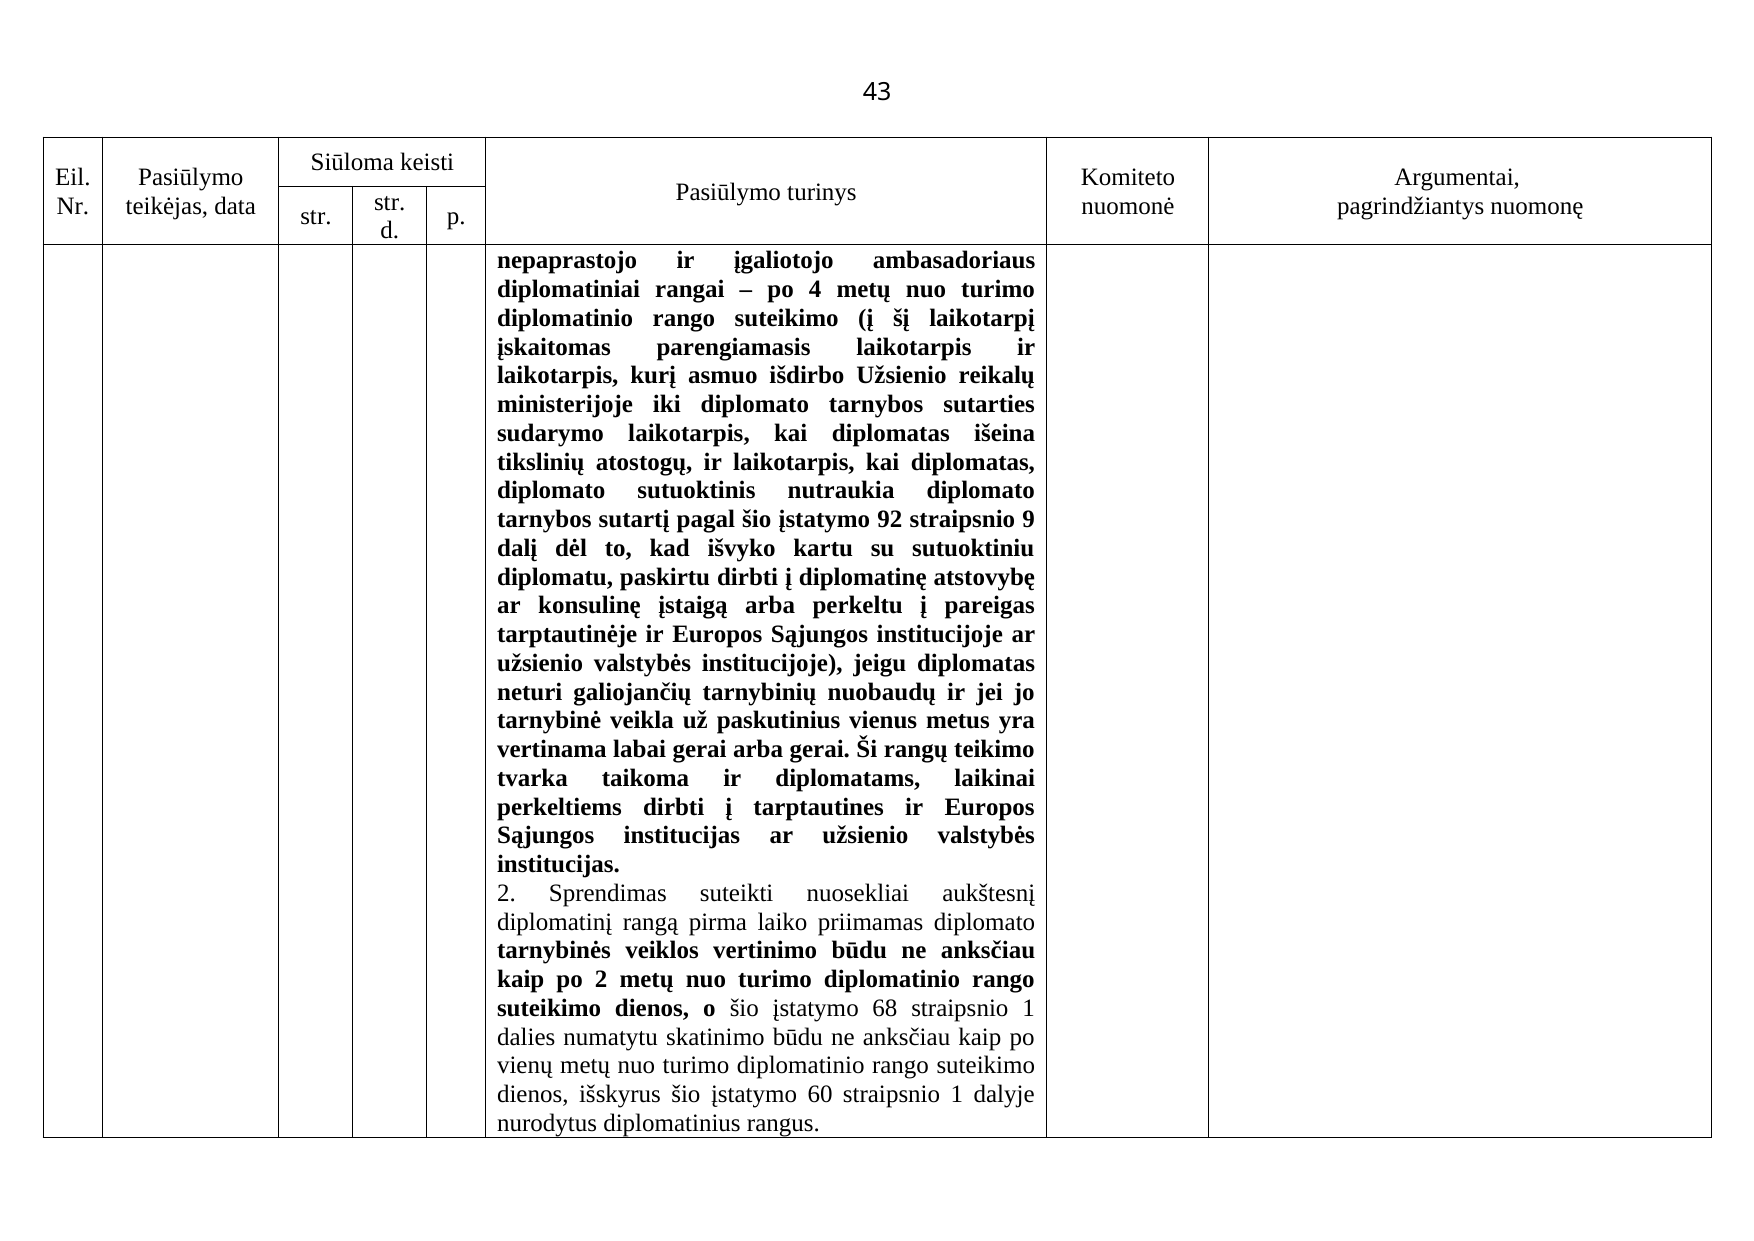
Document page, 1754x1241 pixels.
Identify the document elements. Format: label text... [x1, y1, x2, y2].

table_cell [1209, 245, 1711, 1137]
table_header Argumentai, pagrindžiantys nuomonę [1209, 138, 1711, 244]
table_cell [353, 245, 426, 1137]
table_cell str. [279, 187, 352, 244]
table_cell [279, 245, 352, 1137]
table_cell [1047, 245, 1208, 1137]
table_cell nepaprastojo ir įgaliotojo ambasadoriaus diplomatiniai rangai – po 4 metų nuo turimo diplomatinio rango suteikimo (į šį laikotarpį įskaitomas parengiamasis laikotarpis ir laikotarpis, kurį asmuo išdirbo Užsienio reikalų ministerijoje iki diplomato tarnybos sutarties sudarymo laikotarpis, kai diplomatas išeina tikslinių atostogų, ir laikotarpis, kai diplomatas, diplomato sutuoktinis nutraukia diplomato tarnybos sutartį pagal šio įstatymo 92 straipsnio 9 dalį dėl to, kad išvyko kartu su sutuoktiniu diplomatu, paskirtu dirbti į diplomatinę atstovybę ar konsulinę įstaigą arba perkeltu į pareigas tarptautinėje ir Europos Sąjungos institucijoje ar užsienio valstybės institucijoje), jeigu diplomatas neturi galiojančių tarnybinių nuobaudų ir jei jo tarnybinė veikla už paskutinius vienus metus yra vertinama labai gerai arba gerai. Ši rangų teikimo tvarka taikoma ir diplomatams, laikinai perkeltiems dirbti į tarptautines ir Europos Sąjungos institucijas ar užsienio valstybės institucijas. 2. Sprendimas suteikti nuosekliai aukštesnį diplomatinį rangą pirma laiko priimamas diplomato tarnybinės veiklos vertinimo būdu ne anksčiau kaip po 2 metų nuo turimo diplomatinio rango suteikimo dienos, o šio įstatymo 68 straipsnio 1 dalies numatytu skatinimo būdu ne anksčiau kaip po vienų metų nuo turimo diplomatinio rango suteikimo dienos, išskyrus šio įstatymo 60 straipsnio 1 dalyje nurodytus diplomatinius rangus. [486, 245, 1046, 1137]
table_header Eil. Nr. [44, 138, 102, 244]
table_header Siūloma keisti [279, 138, 485, 186]
table_header Komiteto nuomonė [1047, 138, 1208, 244]
table_cell [44, 245, 102, 1137]
table_cell [427, 245, 485, 1137]
table_cell p. [427, 187, 485, 244]
table_header Pasiūlymo turinys [486, 138, 1046, 244]
table_cell [103, 245, 278, 1137]
table_header Pasiūlymo teikėjas, data [103, 138, 278, 244]
table_cell str. d. [353, 187, 426, 244]
